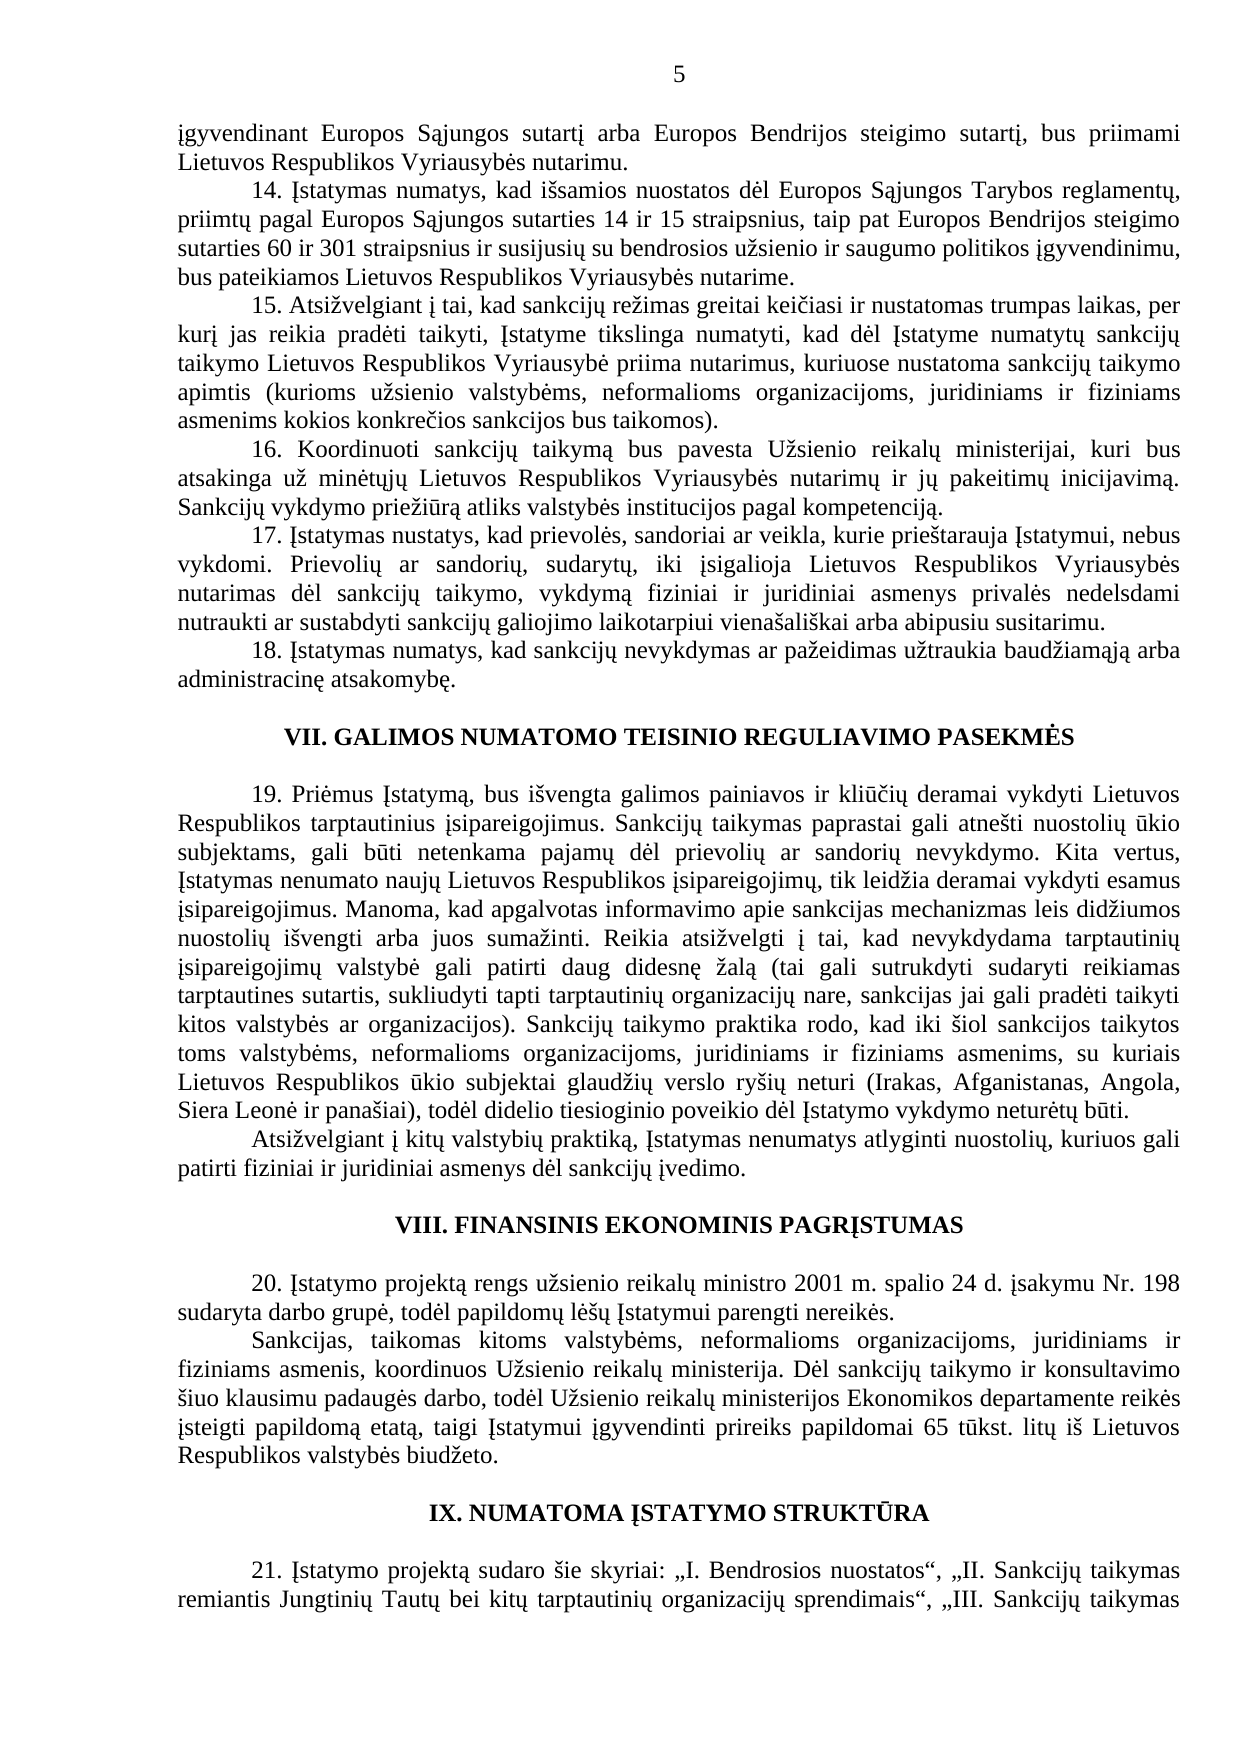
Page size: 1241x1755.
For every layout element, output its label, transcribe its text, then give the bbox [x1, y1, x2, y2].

text 17. Įstatymas nustatys, kad prievolės, sandoriai ar veikla, kurie prieštarauja Įstatymui, nebus vykdomi. Prievolių ar sandorių, sudarytų, iki įsigalioja Lietuvos Respublikos Vyriausybės nutarimas dėl sankcijų taikymo, vykdymą fiziniai ir juridiniai asmenys privalės nedelsdami nutraukti ar sustabdyti sankcijų galiojimo laikotarpiui vienašališkai arba abipusiu susitarimu. [177, 521, 1181, 636]
text Atsižvelgiant į kitų valstybių praktiką, Įstatymas nenumatys atlyginti nuostolių, kuriuos gali patirti fiziniai ir juridiniai asmenys dėl sankcijų įvedimo. [177, 1124, 1181, 1182]
text 18. Įstatymas numatys, kad sankcijų nevykdymas ar pažeidimas užtraukia baudžiamąją arba administracinę atsakomybę. [177, 636, 1181, 693]
text IX. NUMATOMA ĮSTATYMO STRUKTŪRA [177, 1498, 1181, 1527]
text VII. GALIMOS NUMATOMO TEISINIO REGULIAVIMO PASEKMĖS [177, 722, 1181, 751]
text 16. Koordinuoti sankcijų taikymą bus pavesta Užsienio reikalų ministerijai, kuri bus atsakinga už minėtųjų Lietuvos Respublikos Vyriausybės nutarimų ir jų pakeitimų inicijavimą. Sankcijų vykdymo priežiūrą atliks valstybės institucijos pagal kompetenciją. [177, 434, 1181, 521]
text 20. Įstatymo projektą rengs užsienio reikalų ministro 2001 m. spalio 24 d. įsakymu Nr. 198 sudaryta darbo grupė, todėl papildomų lėšų Įstatymui parengti nereikės. [177, 1268, 1181, 1326]
text VIII. FINANSINIS EKONOMINIS PAGRĮSTUMAS [177, 1211, 1181, 1239]
text 14. Įstatymas numatys, kad išsamios nuostatos dėl Europos Sąjungos Tarybos reglamentų, priimtų pagal Europos Sąjungos sutarties 14 ir 15 straipsnius, taip pat Europos Bendrijos steigimo sutarties 60 ir 301 straipsnius ir susijusių su bendrosios užsienio ir saugumo politikos įgyvendinimu, bus pateikiamos Lietuvos Respublikos Vyriausybės nutarime. [177, 176, 1181, 291]
text 21. Įstatymo projektą sudaro šie skyriai: „I. Bendrosios nuostatos“, „II. Sankcijų taikymas remiantis Jungtinių Tautų bei kitų tarptautinių organizacijų sprendimais“, „III. Sankcijų taikymas [177, 1556, 1181, 1613]
text įgyvendinant Europos Sąjungos sutartį arba Europos Bendrijos steigimo sutartį, bus priimami Lietuvos Respublikos Vyriausybės nutarimu. [177, 118, 1181, 176]
text 19. Priėmus Įstatymą, bus išvengta galimos painiavos ir kliūčių deramai vykdyti Lietuvos Respublikos tarptautinius įsipareigojimus. Sankcijų taikymas paprastai gali atnešti nuostolių ūkio subjektams, gali būti netenkama pajamų dėl prievolių ar sandorių nevykdymo. Kita vertus, Įstatymas nenumato naujų Lietuvos Respublikos įsipareigojimų, tik leidžia deramai vykdyti esamus įsipareigojimus. Manoma, kad apgalvotas informavimo apie sankcijas mechanizmas leis didžiumos nuostolių išvengti arba juos sumažinti. Reikia atsižvelgti į tai, kad nevykdydama tarptautinių įsipareigojimų valstybė gali patirti daug didesnę žalą (tai gali sutrukdyti sudaryti reikiamas tarptautines sutartis, sukliudyti tapti tarptautinių organizacijų nare, sankcijas jai gali pradėti taikyti kitos valstybės ar organizacijos). Sankcijų taikymo praktika rodo, kad iki šiol sankcijos taikytos toms valstybėms, neformalioms organizacijoms, juridiniams ir fiziniams asmenims, su kuriais Lietuvos Respublikos ūkio subjektai glaudžių verslo ryšių neturi (Irakas, Afganistanas, Angola, Siera Leonė ir panašiai), todėl didelio tiesioginio poveikio dėl Įstatymo vykdymo neturėtų būti. [177, 779, 1181, 1124]
text Sankcijas, taikomas kitoms valstybėms, neformalioms organizacijoms, juridiniams ir fiziniams asmenis, koordinuos Užsienio reikalų ministerija. Dėl sankcijų taikymo ir konsultavimo šiuo klausimu padaugės darbo, todėl Užsienio reikalų ministerijos Ekonomikos departamente reikės įsteigti papildomą etatą, taigi Įstatymui įgyvendinti prireiks papildomai 65 tūkst. litų iš Lietuvos Respublikos valstybės biudžeto. [177, 1326, 1181, 1469]
text 15. Atsižvelgiant į tai, kad sankcijų režimas greitai keičiasi ir nustatomas trumpas laikas, per kurį jas reikia pradėti taikyti, Įstatyme tikslinga numatyti, kad dėl Įstatyme numatytų sankcijų taikymo Lietuvos Respublikos Vyriausybė priima nutarimus, kuriuose nustatoma sankcijų taikymo apimtis (kurioms užsienio valstybėms, neformalioms organizacijoms, juridiniams ir fiziniams asmenims kokios konkrečios sankcijos bus taikomos). [177, 291, 1181, 434]
